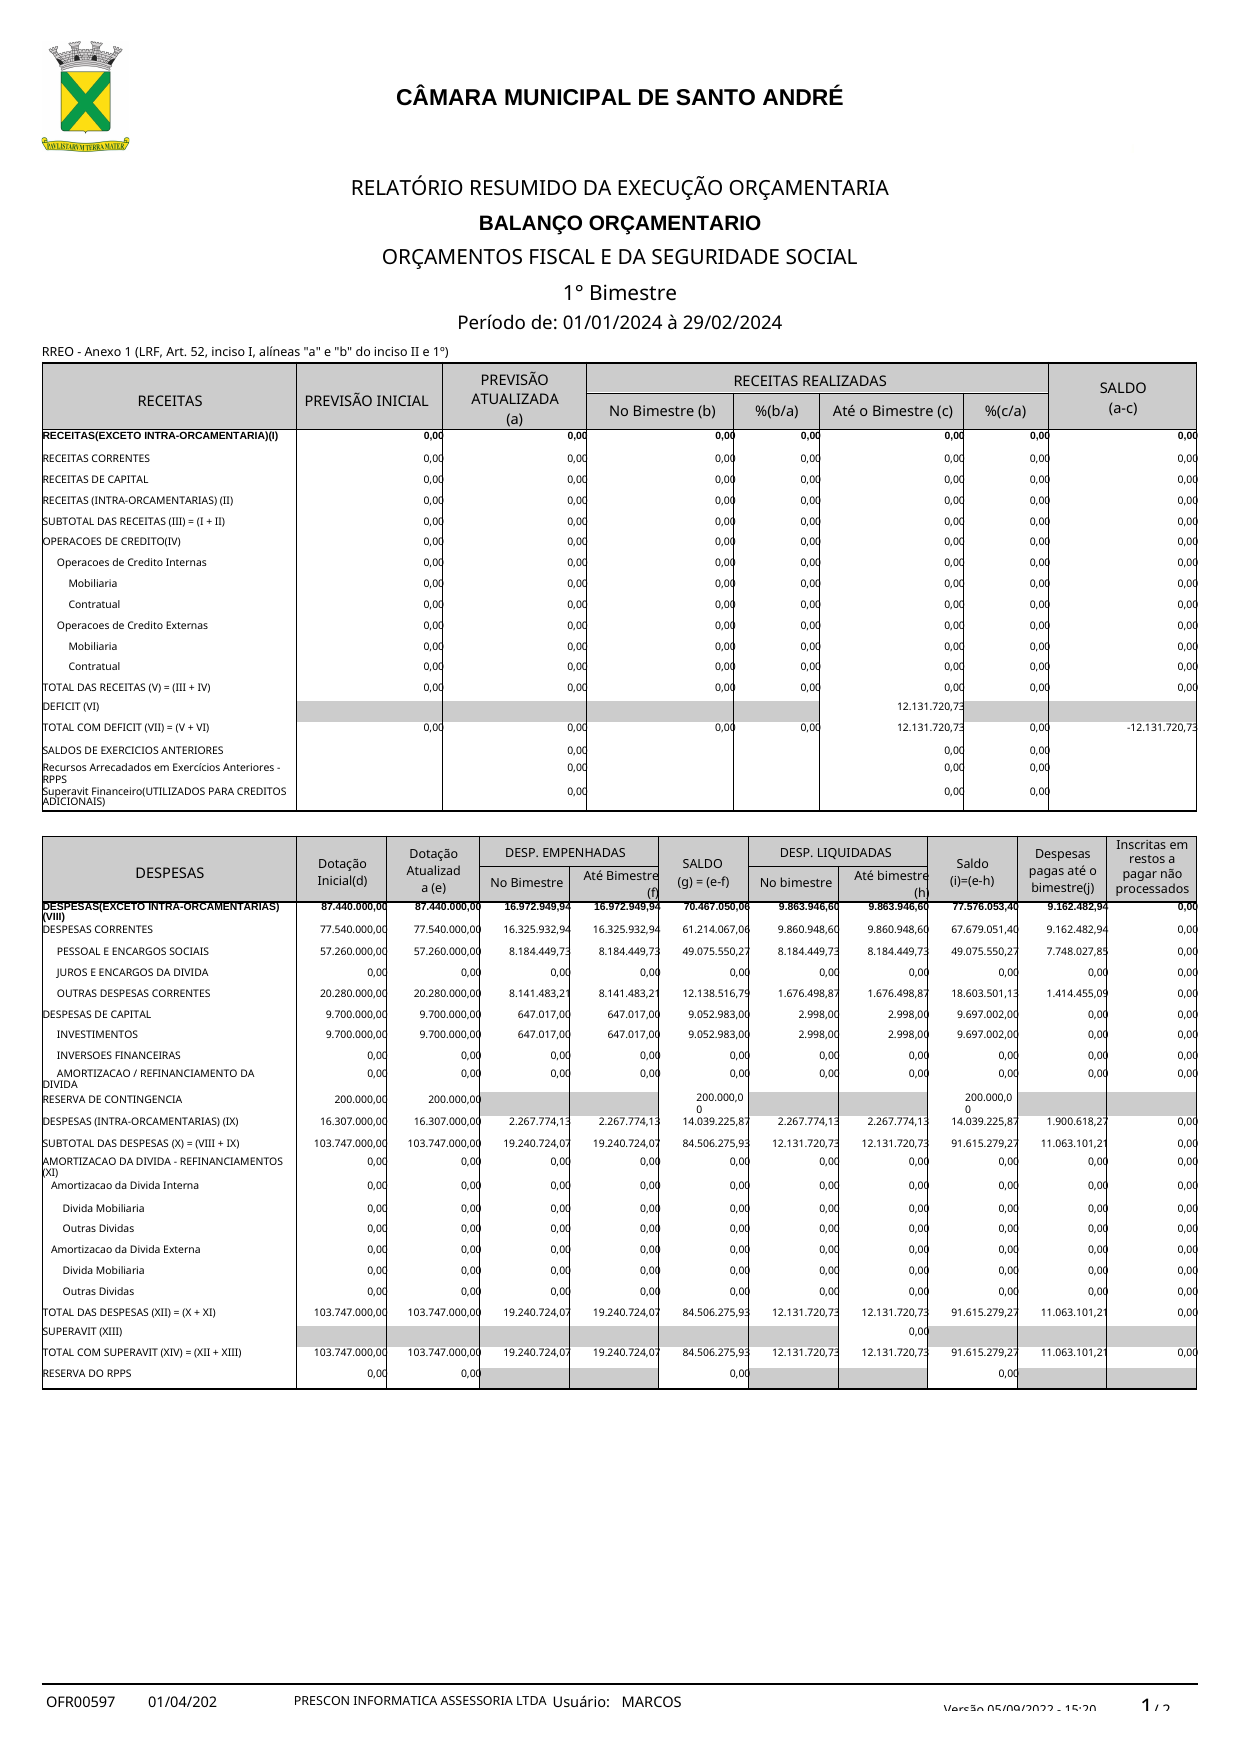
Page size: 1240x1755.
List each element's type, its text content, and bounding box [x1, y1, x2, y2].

table_cell 0,00 [820, 676, 963, 701]
table_cell 77.540.000,00 [387, 924, 479, 940]
table_cell [1018, 1092, 1106, 1116]
table_cell [839, 1169, 927, 1181]
table_cell [443, 776, 586, 787]
table_cell 12.131.720,73 [820, 722, 963, 739]
table_cell [734, 799, 819, 809]
table_cell 0,00 [1107, 1181, 1196, 1197]
table_cell 0,00 [820, 739, 963, 759]
table_cell 0,00 [734, 614, 819, 634]
table_cell 0,00 [928, 1368, 1017, 1388]
table_cell 0,00 [1049, 446, 1196, 468]
table_cell 0,00 [297, 551, 442, 572]
table_cell [1049, 799, 1196, 809]
table_cell 7.748.027,85 [1018, 940, 1106, 961]
table_cell [297, 1169, 386, 1181]
table_cell 77.576.053,40 [928, 903, 1017, 913]
table_cell No bimestre [749, 867, 838, 901]
table_cell 0,00 [297, 614, 442, 634]
table_cell 0,00 [964, 760, 1048, 776]
table_cell 200.000,00 [928, 1092, 1017, 1116]
table_cell Contratual [43, 655, 296, 676]
table_cell [659, 1082, 748, 1092]
table_cell 0,00 [749, 961, 838, 982]
table_cell 103.747.000,00 [297, 1301, 386, 1326]
table_cell 0,00 [387, 1197, 479, 1217]
table_cell [480, 1082, 569, 1092]
table_cell [297, 776, 442, 787]
table_cell 16.972.949,94 [480, 903, 569, 913]
table_cell 0,00 [443, 722, 586, 739]
table_cell 0,00 [1049, 572, 1196, 593]
table_cell 0,00 [1018, 1003, 1106, 1023]
table_cell [928, 1326, 1017, 1347]
table_cell 0,00 [839, 1044, 927, 1065]
table_cell 0,00 [964, 489, 1048, 509]
table_cell 0,00 [964, 593, 1048, 614]
table_header SALDO (a-c) [1049, 364, 1196, 429]
table_cell 0,00 [1018, 1153, 1106, 1169]
table_cell 103.747.000,00 [387, 1301, 479, 1326]
table_cell 0,00 [480, 1259, 569, 1280]
table_cell RECEITAS CORRENTES [43, 446, 296, 468]
table_cell 0,00 [587, 530, 733, 551]
table_cell [964, 701, 1048, 722]
table_cell [749, 913, 838, 924]
table_cell 12.138.516,79 [659, 982, 748, 1003]
table_cell 0,00 [1107, 961, 1196, 982]
table_cell SUBTOTAL DAS RECEITAS (III) = (I + II) [43, 510, 296, 530]
table_cell 0,00 [443, 739, 586, 759]
table_cell 0,00 [734, 446, 819, 468]
table_header PREVISÃO ATUALIZADA (a) [443, 364, 586, 429]
table_cell 0,00 [734, 510, 819, 530]
table_cell TOTAL COM DEFICIT (VII) = (V + VI) [43, 722, 296, 739]
table_cell 0,00 [387, 1181, 479, 1197]
table_cell 0,00 [820, 788, 963, 799]
table_cell 0,00 [820, 510, 963, 530]
table_cell 0,00 [570, 1218, 658, 1238]
table_cell [480, 1169, 569, 1181]
subtitle BALANÇO ORÇAMENTARIO [333, 211, 907, 235]
table_cell [820, 776, 963, 787]
table_header PREVISÃO INICIAL [297, 364, 442, 429]
table_cell (XI) [43, 1169, 296, 1181]
table_cell -12.131.720,73 [1049, 722, 1196, 739]
table_cell [387, 1326, 479, 1347]
table_header Despesas pagas até o bimestre(j) [1018, 837, 1106, 901]
table_cell 0,00 [734, 530, 819, 551]
table_cell 0,00 [387, 1218, 479, 1238]
table_cell [749, 1326, 838, 1347]
table_cell 0,00 [297, 1259, 386, 1280]
table_cell 0,00 [480, 1218, 569, 1238]
table_cell 0,00 [928, 1044, 1017, 1065]
table_cell 0,00 [387, 1280, 479, 1301]
table_cell 0,00 [1107, 1003, 1196, 1023]
table_cell Operacoes de Credito Externas [43, 614, 296, 634]
table_cell [297, 760, 442, 776]
table_cell 19.240.724,07 [480, 1132, 569, 1153]
table_cell 0,00 [570, 1181, 658, 1197]
table_cell 0,00 [587, 676, 733, 701]
table_cell 19.240.724,07 [480, 1301, 569, 1326]
table_cell 0,00 [734, 468, 819, 489]
table_cell Mobiliaria [43, 635, 296, 655]
table_cell 0,00 [1018, 961, 1106, 982]
table_cell 0,00 [480, 1153, 569, 1169]
table_cell 0,00 [964, 788, 1048, 799]
table_cell 0,00 [928, 1197, 1017, 1217]
table_cell [928, 913, 1017, 924]
table_cell 0,00 [839, 1218, 927, 1238]
table_cell 57.260.000,00 [387, 940, 479, 961]
table_cell 0,00 [480, 1065, 569, 1082]
table_cell 84.506.275,93 [659, 1301, 748, 1326]
table_cell ADICIONAIS) [43, 799, 296, 809]
table_cell 0,00 [659, 1065, 748, 1082]
table_cell 0,00 [1107, 1197, 1196, 1217]
table_cell 0,00 [734, 489, 819, 509]
table_cell 0,00 [839, 1326, 927, 1347]
table_cell 0,00 [297, 1218, 386, 1238]
table_cell 0,00 [928, 961, 1017, 982]
text Período de: 01/01/2024 à 29/02/2024 [333, 309, 907, 335]
table_cell 0,00 [480, 961, 569, 982]
table_cell [1049, 760, 1196, 776]
table_cell [1049, 776, 1196, 787]
table_cell 0,00 [443, 788, 586, 799]
table_cell [839, 1082, 927, 1092]
table_cell 0,00 [839, 1153, 927, 1169]
table_cell 0,00 [659, 1218, 748, 1238]
table_cell 0,00 [928, 1238, 1017, 1259]
table_cell 0,00 [297, 1044, 386, 1065]
table_cell 0,00 [297, 1153, 386, 1169]
table_cell [1018, 913, 1106, 924]
table_cell [1049, 739, 1196, 759]
table_cell 0,00 [839, 1197, 927, 1217]
table_cell [1107, 1092, 1196, 1116]
table_cell 0,00 [964, 510, 1048, 530]
table_cell [480, 1368, 569, 1388]
table_cell [1049, 701, 1196, 722]
table_cell [570, 1092, 658, 1116]
table_cell 16.325.932,94 [570, 924, 658, 940]
table_cell 0,00 [443, 551, 586, 572]
table_cell [480, 1092, 569, 1116]
table_cell 0,00 [587, 551, 733, 572]
table_cell 8.184.449,73 [480, 940, 569, 961]
table_cell 2.267.774,13 [570, 1116, 658, 1132]
table_cell PESSOAL E ENCARGOS SOCIAIS [43, 940, 296, 961]
table_cell 0,00 [820, 430, 963, 446]
table_cell [480, 1326, 569, 1347]
table_cell 67.679.051,40 [928, 924, 1017, 940]
table_cell 0,00 [749, 1259, 838, 1280]
table_cell 0,00 [297, 1181, 386, 1197]
table_cell [1049, 788, 1196, 799]
table_cell [570, 1326, 658, 1347]
table_cell Até o Bimestre (c) [820, 394, 963, 429]
table_cell 0,00 [734, 572, 819, 593]
table_cell 70.467.050,06 [659, 903, 748, 913]
table_cell [928, 1082, 1017, 1092]
table_cell [734, 760, 819, 776]
table_cell 11.063.101,21 [1018, 1301, 1106, 1326]
table_cell [297, 1326, 386, 1347]
table_header DESP. EMPENHADAS [480, 837, 658, 866]
table_cell 11.063.101,21 [1018, 1132, 1106, 1153]
table_cell 0,00 [1107, 940, 1196, 961]
table_cell 0,00 [749, 1181, 838, 1197]
table_cell 0,00 [587, 635, 733, 655]
table_cell 0,00 [964, 446, 1048, 468]
table_cell [839, 913, 927, 924]
table_cell [964, 799, 1048, 809]
table_cell [1107, 1368, 1196, 1388]
table_cell 0,00 [964, 430, 1048, 446]
table_cell 0,00 [387, 1238, 479, 1259]
table_cell 0,00 [1107, 1218, 1196, 1238]
table_cell 0,00 [480, 1280, 569, 1301]
table_cell 0,00 [964, 614, 1048, 634]
table_cell 0,00 [297, 961, 386, 982]
table_cell 0,00 [1107, 924, 1196, 940]
table_cell 0,00 [820, 614, 963, 634]
table_cell SALDOS DE EXERCICIOS ANTERIORES [43, 739, 296, 759]
table_cell 8.184.449,73 [839, 940, 927, 961]
table_cell 0,00 [443, 430, 586, 446]
table_cell [734, 739, 819, 759]
table_cell 0,00 [839, 1065, 927, 1082]
table_cell 0,00 [1018, 1218, 1106, 1238]
table_cell 0,00 [387, 1044, 479, 1065]
table_cell (VIII) [43, 913, 296, 924]
text 1° Bimestre [333, 278, 907, 306]
table_cell 9.860.948,60 [839, 924, 927, 940]
table_cell 0,00 [1049, 551, 1196, 572]
table_cell 0,00 [820, 468, 963, 489]
table_cell 0,00 [964, 635, 1048, 655]
table_cell 9.162.482,94 [1018, 924, 1106, 940]
table_cell 12.131.720,73 [839, 1347, 927, 1367]
table_cell 0,00 [570, 1280, 658, 1301]
table_cell 0,00 [297, 722, 442, 739]
table_cell 2.267.774,13 [839, 1116, 927, 1132]
table_cell 0,00 [734, 593, 819, 614]
table_cell 0,00 [443, 572, 586, 593]
table_cell 0,00 [1107, 1065, 1196, 1082]
table_cell 0,00 [1107, 1347, 1196, 1367]
table_cell 0,00 [749, 1218, 838, 1238]
table_cell [587, 760, 733, 776]
table_cell TOTAL DAS RECEITAS (V) = (III + IV) [43, 676, 296, 701]
table_cell 61.214.067,06 [659, 924, 748, 940]
table_cell [587, 701, 733, 722]
table_cell 9.700.000,00 [297, 1024, 386, 1044]
table_cell 2.998,00 [839, 1024, 927, 1044]
table_cell 9.052.983,00 [659, 1024, 748, 1044]
table_cell [297, 1082, 386, 1095]
table_cell 0,00 [297, 1065, 386, 1082]
table_cell [1107, 1082, 1196, 1092]
table_cell 0,00 [928, 1153, 1017, 1169]
table_cell 0,00 [443, 614, 586, 634]
table_cell No Bimestre (b) [587, 394, 733, 429]
table_cell 2.998,00 [749, 1024, 838, 1044]
table_cell 0,00 [820, 446, 963, 468]
table_cell 9.700.000,00 [387, 1003, 479, 1023]
table_cell 0,00 [1107, 1153, 1196, 1169]
table_cell 103.747.000,00 [387, 1132, 479, 1153]
text ORÇAMENTOS FISCAL E DA SEGURIDADE SOCIAL [333, 242, 907, 271]
table_cell 0,00 [297, 489, 442, 509]
table_cell 0,00 [443, 635, 586, 655]
table_cell 0,00 [964, 551, 1048, 572]
table_cell [570, 913, 658, 924]
table_cell 0,00 [443, 530, 586, 551]
table_cell 91.615.279,27 [928, 1347, 1017, 1367]
table_cell 8.184.449,73 [749, 940, 838, 961]
table_cell 200.000,00 [297, 1095, 386, 1116]
table_cell INVERSOES FINANCEIRAS [43, 1044, 296, 1065]
table_cell 12.131.720,73 [820, 701, 963, 722]
table_cell 0,00 [480, 1238, 569, 1259]
table_cell 0,00 [587, 430, 733, 446]
table_cell [734, 701, 819, 722]
table_cell 0,00 [820, 635, 963, 655]
table_cell 0,00 [443, 489, 586, 509]
table_cell 0,00 [1049, 468, 1196, 489]
table_cell [297, 913, 386, 924]
table_cell 0,00 [820, 655, 963, 676]
table_cell 84.506.275,93 [659, 1347, 748, 1367]
table_cell [1018, 1169, 1106, 1181]
table_cell DEFICIT (VI) [43, 701, 296, 722]
table_cell 103.747.000,00 [297, 1132, 386, 1153]
table_cell 0,00 [587, 722, 733, 739]
table_cell 8.184.449,73 [570, 940, 658, 961]
table_cell 0,00 [297, 593, 442, 614]
table_cell 9.700.000,00 [297, 1003, 386, 1023]
table_cell 0,00 [928, 1280, 1017, 1301]
table_cell 0,00 [749, 1044, 838, 1065]
table_cell 0,00 [297, 676, 442, 701]
table_cell 9.860.948,60 [749, 924, 838, 940]
table_cell Amortizacao da Divida Interna [43, 1181, 296, 1197]
table_cell 0,00 [659, 1280, 748, 1301]
table_cell [820, 799, 963, 809]
table_cell 91.615.279,27 [928, 1301, 1017, 1326]
table_cell 0,00 [480, 1044, 569, 1065]
table_cell 0,00 [928, 1259, 1017, 1280]
table_cell 12.131.720,73 [749, 1347, 838, 1367]
table_cell 0,00 [297, 1238, 386, 1259]
table_cell [1107, 913, 1196, 924]
table_cell 0,00 [1107, 1301, 1196, 1326]
table_cell 0,00 [443, 676, 586, 701]
table_cell [297, 799, 442, 809]
table_cell 0,00 [1107, 1116, 1196, 1132]
table_cell 0,00 [1107, 1132, 1196, 1153]
table_cell 19.240.724,07 [480, 1347, 569, 1367]
table_cell DESPESAS CORRENTES [43, 924, 296, 940]
table_cell 0,00 [964, 739, 1048, 759]
table_cell 0,00 [1018, 1197, 1106, 1217]
table_header Saldo (i)=(e-h) [928, 837, 1017, 901]
table_cell 0,00 [570, 1065, 658, 1082]
table_cell 0,00 [1049, 489, 1196, 509]
table_cell 0,00 [480, 1197, 569, 1217]
table_cell 9.700.000,00 [387, 1024, 479, 1044]
table_header Inscritas em restos a pagar não processados [1107, 837, 1196, 901]
table_cell 87.440.000,00 [297, 903, 386, 913]
table_cell 0,00 [1107, 1238, 1196, 1259]
table_cell 0,00 [1049, 430, 1196, 446]
table_cell 0,00 [443, 446, 586, 468]
table_cell 0,00 [659, 961, 748, 982]
table_cell [443, 799, 586, 809]
table_cell DESPESAS DE CAPITAL [43, 1003, 296, 1023]
table_cell 0,00 [387, 1153, 479, 1169]
table_cell [1018, 1082, 1106, 1092]
table_cell 0,00 [659, 1181, 748, 1197]
table_cell [839, 1368, 927, 1388]
table_cell 1.900.618,27 [1018, 1116, 1106, 1132]
table_cell 0,00 [659, 1044, 748, 1065]
table_cell 57.260.000,00 [297, 940, 386, 961]
table_cell 0,00 [1018, 1238, 1106, 1259]
table_cell Contratual [43, 593, 296, 614]
table_cell 0,00 [570, 961, 658, 982]
table_cell 0,00 [443, 593, 586, 614]
table_cell 84.506.275,93 [659, 1132, 748, 1153]
table_cell 0,00 [570, 1259, 658, 1280]
table_cell 0,00 [570, 1197, 658, 1217]
table_cell 16.307.000,00 [387, 1116, 479, 1132]
table_cell 0,00 [820, 489, 963, 509]
table_header DESPESAS [43, 837, 296, 901]
table_cell 0,00 [1018, 1181, 1106, 1197]
table_cell 0,00 [587, 614, 733, 634]
table_cell 647.017,00 [570, 1024, 658, 1044]
table_cell 0,00 [928, 1065, 1017, 1082]
table_cell 0,00 [749, 1065, 838, 1082]
table_cell 0,00 [1049, 635, 1196, 655]
table_cell [570, 1368, 658, 1388]
table_cell 0,00 [659, 1153, 748, 1169]
table_cell Amortizacao da Divida Externa [43, 1238, 296, 1259]
table_cell [749, 1082, 838, 1092]
table_cell 0,00 [570, 1238, 658, 1259]
table_header RECEITAS REALIZADAS [587, 364, 1048, 392]
table_cell 0,00 [820, 530, 963, 551]
table_cell 647.017,00 [570, 1003, 658, 1023]
table_cell 0,00 [587, 593, 733, 614]
table_cell 12.131.720,73 [749, 1132, 838, 1153]
table_cell 0,00 [297, 446, 442, 468]
table_cell 0,00 [297, 1197, 386, 1217]
table_cell 0,00 [1049, 676, 1196, 701]
table_cell 0,00 [587, 489, 733, 509]
table_cell 0,00 [587, 655, 733, 676]
table_cell 0,00 [749, 1153, 838, 1169]
table_cell 19.240.724,07 [570, 1301, 658, 1326]
table_cell [1107, 1169, 1196, 1181]
table_cell 20.280.000,00 [387, 982, 479, 1003]
table_cell 0,00 [1107, 1280, 1196, 1301]
table_cell 0,00 [734, 655, 819, 676]
table_cell Divida Mobiliaria [43, 1259, 296, 1280]
table_cell 0,00 [587, 510, 733, 530]
table_cell No Bimestre [480, 867, 569, 901]
table_cell 0,00 [734, 722, 819, 739]
table_cell 1.676.498,87 [839, 982, 927, 1003]
table_cell 14.039.225,87 [928, 1116, 1017, 1132]
table_cell 0,00 [1107, 1044, 1196, 1065]
table_cell 12.131.720,73 [839, 1301, 927, 1326]
table_cell 2.998,00 [749, 1003, 838, 1023]
table_cell 0,00 [839, 1280, 927, 1301]
table_cell Até bimestre (h) [839, 867, 927, 901]
table_cell 49.075.550,27 [659, 940, 748, 961]
table_cell 0,00 [1018, 1044, 1106, 1065]
table_cell Outras Dividas [43, 1218, 296, 1238]
table_cell 0,00 [839, 1181, 927, 1197]
table_cell DIVIDA [43, 1082, 296, 1095]
table_cell [297, 739, 442, 759]
table_cell [387, 913, 479, 924]
table_cell 16.325.932,94 [480, 924, 569, 940]
table_cell 0,00 [297, 468, 442, 489]
table_cell 9.697.002,00 [928, 1024, 1017, 1044]
table_cell 0,00 [1107, 903, 1196, 913]
table_cell 0,00 [443, 655, 586, 676]
table_cell 9.162.482,94 [1018, 903, 1106, 913]
table_cell 2.267.774,13 [749, 1116, 838, 1132]
table_cell 0,00 [734, 635, 819, 655]
table_cell 0,00 [820, 593, 963, 614]
text RREO - Anexo 1 (LRF, Art. 52, inciso I, alíneas "a" e "b" do inciso II e 1º) [42, 343, 1208, 360]
table_cell RECEITAS DE CAPITAL [43, 468, 296, 489]
table_cell DESPESAS(EXCETO INTRA-ORCAMENTARIAS) [43, 903, 296, 913]
table_cell 0,00 [570, 1044, 658, 1065]
table_cell 0,00 [839, 1238, 927, 1259]
table_cell [587, 739, 733, 759]
table_cell [587, 799, 733, 809]
table_header DESP. LIQUIDADAS [749, 837, 927, 866]
table_cell Operacoes de Credito Internas [43, 551, 296, 572]
table_cell 2.267.774,13 [480, 1116, 569, 1132]
table_cell JUROS E ENCARGOS DA DIVIDA [43, 961, 296, 982]
table_cell 0,00 [297, 655, 442, 676]
table_cell 0,00 [734, 676, 819, 701]
table_cell 9.863.946,60 [749, 903, 838, 913]
table_cell [587, 788, 733, 799]
table_header Dotação Atualizada (e) [387, 837, 479, 901]
table_cell 0,00 [1018, 1259, 1106, 1280]
table_cell 0,00 [820, 572, 963, 593]
table_cell [749, 1368, 838, 1388]
table_cell 0,00 [659, 1259, 748, 1280]
table_header SALDO (g) = (e-f) [659, 837, 748, 901]
table_cell 1.676.498,87 [749, 982, 838, 1003]
table_cell 0,00 [964, 572, 1048, 593]
table_cell AMORTIZACAO / REFINANCIAMENTO DA [43, 1065, 296, 1082]
table_cell 0,00 [297, 430, 442, 446]
table_cell 647.017,00 [480, 1003, 569, 1023]
table_cell 0,00 [820, 760, 963, 776]
table_cell [570, 1082, 658, 1092]
table_header RECEITAS [43, 364, 296, 429]
table_cell 8.141.483,21 [570, 982, 658, 1003]
table_cell 12.131.720,73 [749, 1301, 838, 1326]
table_cell 0,00 [749, 1238, 838, 1259]
table_cell %(c/a) [964, 394, 1048, 429]
table_cell [734, 788, 819, 799]
table_cell 0,00 [587, 468, 733, 489]
table_cell 0,00 [297, 572, 442, 593]
table_cell 0,00 [297, 1280, 386, 1301]
table_cell 16.307.000,00 [297, 1116, 386, 1132]
table_cell 12.131.720,73 [839, 1132, 927, 1153]
table_cell 0,00 [297, 1368, 386, 1388]
table_cell [387, 1169, 479, 1181]
table_cell SUPERAVIT (XIII) [43, 1326, 296, 1347]
table_cell 8.141.483,21 [480, 982, 569, 1003]
table_cell 200.000,00 [387, 1095, 479, 1116]
table_cell 0,00 [734, 430, 819, 446]
table_cell Recursos Arrecadados em Exercícios Anteriores - [43, 760, 296, 776]
table_cell TOTAL DAS DESPESAS (XII) = (X + XI) [43, 1301, 296, 1326]
table_cell 19.240.724,07 [570, 1347, 658, 1367]
table_cell 1.414.455,09 [1018, 982, 1106, 1003]
table_cell [749, 1092, 838, 1116]
table_cell 9.863.946,60 [839, 903, 927, 913]
table_cell 14.039.225,87 [659, 1116, 748, 1132]
table_cell 0,00 [1049, 593, 1196, 614]
table_cell 0,00 [587, 446, 733, 468]
table_cell RECEITAS (INTRA-ORCAMENTARIAS) (II) [43, 489, 296, 509]
table_cell 0,00 [839, 1259, 927, 1280]
table_cell 0,00 [964, 722, 1048, 739]
table_cell 0,00 [297, 635, 442, 655]
table_cell 16.972.949,94 [570, 903, 658, 913]
table_cell 0,00 [964, 530, 1048, 551]
table_cell 0,00 [387, 1259, 479, 1280]
table_cell 0,00 [443, 510, 586, 530]
table_cell 0,00 [928, 1218, 1017, 1238]
table_cell 0,00 [297, 510, 442, 530]
table_cell [480, 913, 569, 924]
table_cell [1018, 1368, 1106, 1388]
table_cell 0,00 [1049, 510, 1196, 530]
table_cell [1018, 1326, 1106, 1347]
table_cell 0,00 [297, 530, 442, 551]
table_cell 0,00 [387, 1065, 479, 1082]
table_cell RECEITAS(EXCETO INTRA-ORCAMENTARIA)(I) [43, 430, 296, 446]
table_cell 0,00 [839, 961, 927, 982]
table_cell [659, 1169, 748, 1181]
table_cell 49.075.550,27 [928, 940, 1017, 961]
table_cell [928, 1169, 1017, 1181]
table_cell [659, 1326, 748, 1347]
table_cell INVESTIMENTOS [43, 1024, 296, 1044]
table_cell OPERACOES DE CREDITO(IV) [43, 530, 296, 551]
table_cell [297, 788, 442, 799]
table_cell 0,00 [1018, 1280, 1106, 1301]
table_cell %(b/a) [734, 394, 819, 429]
table_cell 647.017,00 [480, 1024, 569, 1044]
table_cell DESPESAS (INTRA-ORCAMENTARIAS) (IX) [43, 1116, 296, 1132]
table_cell 0,00 [734, 551, 819, 572]
table_cell RESERVA DE CONTINGENCIA [43, 1095, 296, 1116]
table_cell [387, 1082, 479, 1095]
table_cell 0,00 [587, 572, 733, 593]
table_cell 0,00 [443, 760, 586, 776]
table_cell 0,00 [1107, 1259, 1196, 1280]
table_cell 0,00 [1018, 1065, 1106, 1082]
table_cell 77.540.000,00 [297, 924, 386, 940]
table_cell [1107, 1326, 1196, 1347]
table_cell 0,00 [928, 1181, 1017, 1197]
table_cell 0,00 [659, 1238, 748, 1259]
table_cell OUTRAS DESPESAS CORRENTES [43, 982, 296, 1003]
table_cell 0,00 [1049, 530, 1196, 551]
table_cell 103.747.000,00 [387, 1347, 479, 1367]
table_cell Outras Dividas [43, 1280, 296, 1301]
table_cell [839, 1092, 927, 1116]
table_header Dotação Inicial(d) [297, 837, 386, 901]
table_cell 0,00 [1049, 655, 1196, 676]
table_cell [297, 701, 442, 722]
table_cell RESERVA DO RPPS [43, 1368, 296, 1388]
table_cell 0,00 [659, 1197, 748, 1217]
table_cell 0,00 [820, 551, 963, 572]
table_cell 0,00 [964, 655, 1048, 676]
table_cell AMORTIZACAO DA DIVIDA - REFINANCIAMENTOS [43, 1153, 296, 1169]
table_cell 0,00 [964, 676, 1048, 701]
table_cell [587, 776, 733, 787]
table_cell SUBTOTAL DAS DESPESAS (X) = (VIII + IX) [43, 1132, 296, 1153]
table_cell 9.697.002,00 [928, 1003, 1017, 1023]
text RELATÓRIO RESUMIDO DA EXECUÇÃO ORÇAMENTARIA [333, 173, 907, 202]
table_cell [964, 776, 1048, 787]
table_cell 0,00 [570, 1153, 658, 1169]
table_cell 19.240.724,07 [570, 1132, 658, 1153]
table_cell 0,00 [443, 468, 586, 489]
table_cell Mobiliaria [43, 572, 296, 593]
table_cell 0,00 [964, 468, 1048, 489]
table_cell 0,00 [1107, 1024, 1196, 1044]
table_cell 18.603.501,13 [928, 982, 1017, 1003]
table_cell [734, 776, 819, 787]
table_cell 0,00 [480, 1181, 569, 1197]
table_cell 87.440.000,00 [387, 903, 479, 913]
table_cell TOTAL COM SUPERAVIT (XIV) = (XII + XIII) [43, 1347, 296, 1367]
table_cell 0,00 [1107, 982, 1196, 1003]
table_cell 91.615.279,27 [928, 1132, 1017, 1153]
table_cell [443, 701, 586, 722]
table_cell RPPS [43, 776, 296, 787]
table_cell 11.063.101,21 [1018, 1347, 1106, 1367]
table_cell 0,00 [387, 1368, 479, 1388]
table_cell Superavit Financeiro(UTILIZADOS PARA CREDITOS [43, 788, 296, 799]
table_cell 103.747.000,00 [297, 1347, 386, 1367]
table_cell 0,00 [1018, 1024, 1106, 1044]
table_cell 20.280.000,00 [297, 982, 386, 1003]
table_cell 0,00 [1049, 614, 1196, 634]
table_cell [749, 1169, 838, 1181]
table_cell Até Bimestre (f) [570, 867, 658, 901]
table_cell 200.000,00 [659, 1092, 748, 1116]
table_cell 0,00 [749, 1197, 838, 1217]
table_cell 9.052.983,00 [659, 1003, 748, 1023]
table_cell [570, 1169, 658, 1181]
table_cell 2.998,00 [839, 1003, 927, 1023]
table_cell Divida Mobiliaria [43, 1197, 296, 1217]
table_cell [659, 913, 748, 924]
table_cell 0,00 [659, 1368, 748, 1388]
table_cell 0,00 [749, 1280, 838, 1301]
table_cell 0,00 [387, 961, 479, 982]
